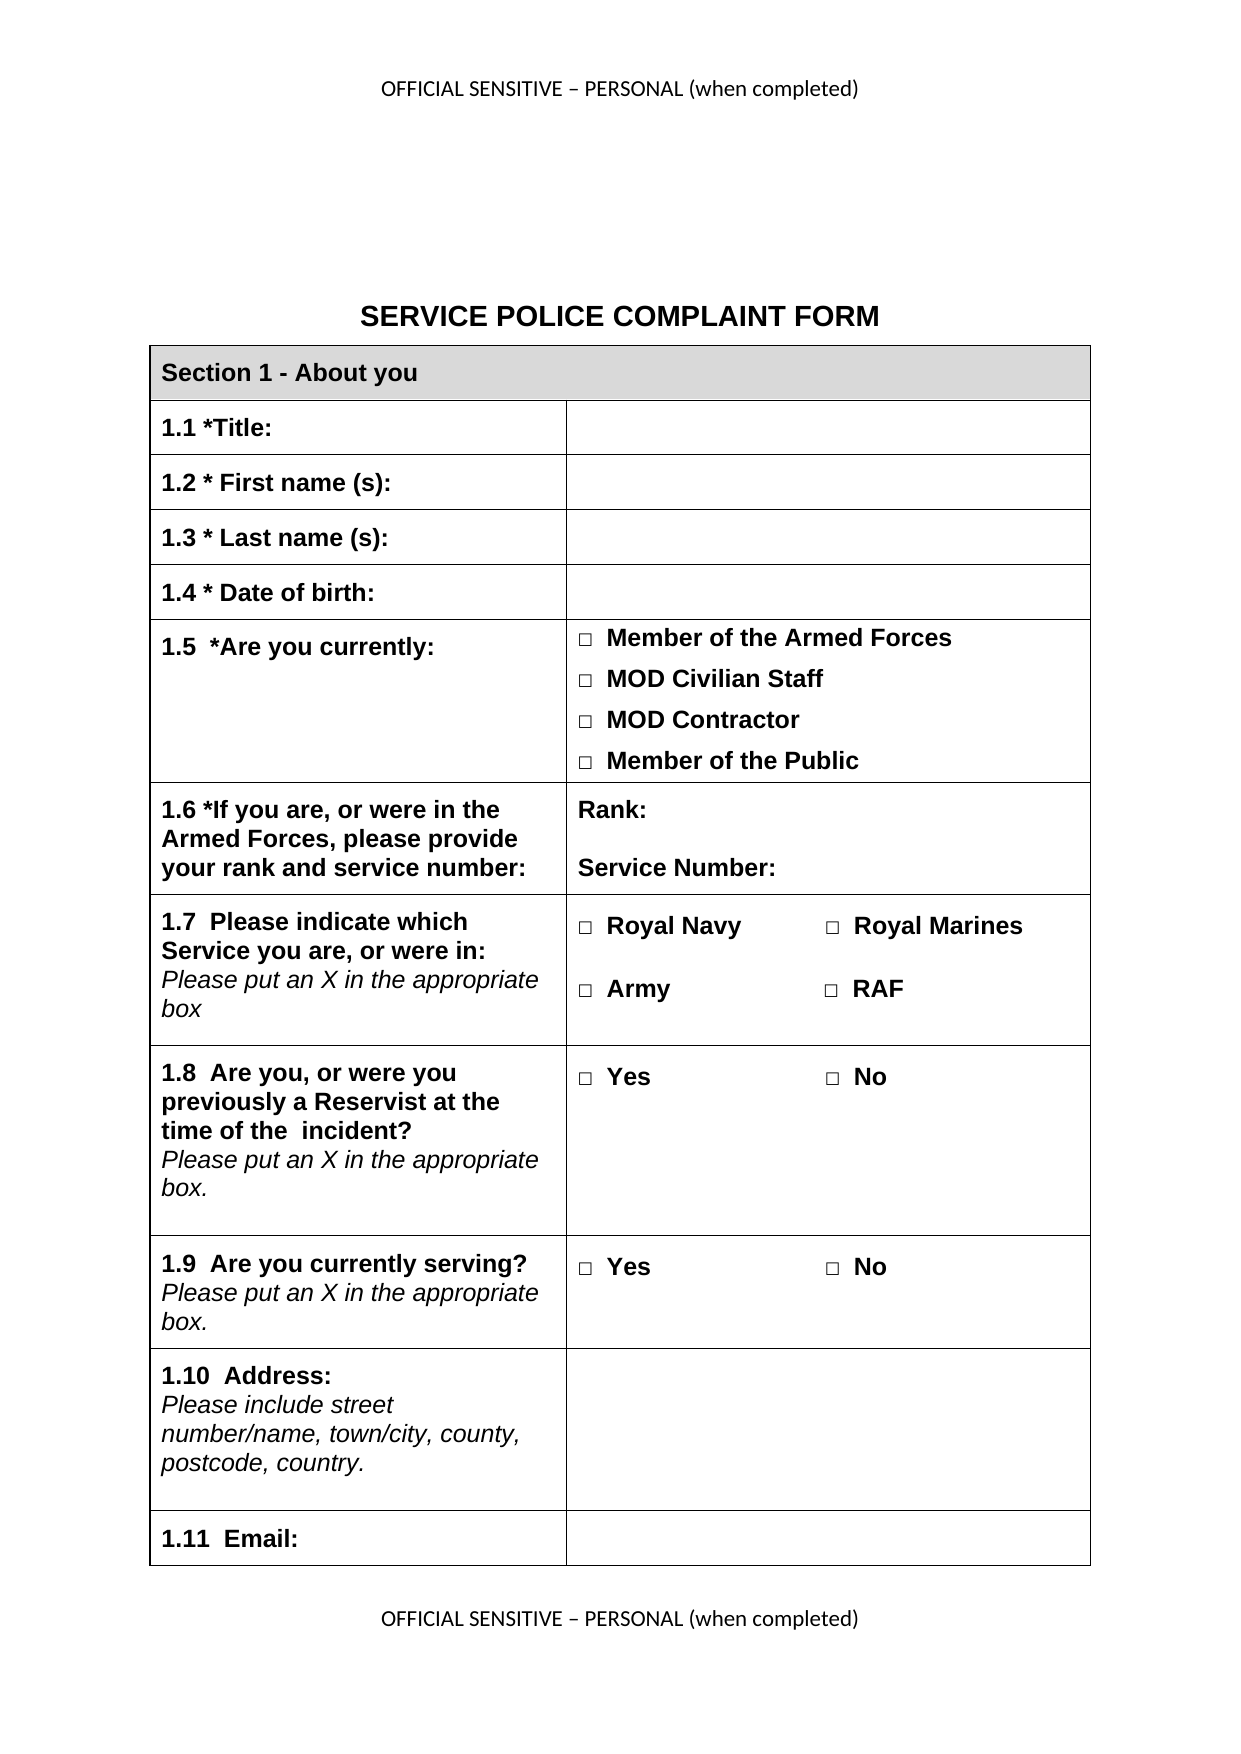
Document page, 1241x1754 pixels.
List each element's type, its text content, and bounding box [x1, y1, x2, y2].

table_cell [567, 455, 1090, 509]
table_cell 1.9 Are you currently serving? Please put an X in the appropriate box. [151, 1236, 566, 1348]
table_cell 1.2 * First name (s): [151, 455, 566, 509]
table_cell 1.6 *If you are, or were in the Armed Forces, please provide your rank and service number: [151, 783, 566, 894]
table_cell [567, 401, 1090, 454]
table_cell 1.1 *Title: [151, 401, 566, 454]
table_cell [567, 565, 1090, 619]
table_cell [567, 1511, 1090, 1565]
table_cell ☐ Royal Navy ☐ Royal Marines ☐ Army ☐ RAF [567, 895, 1090, 1045]
table_cell ☐ Member of the Armed Forces ☐ MOD Civilian Staff ☐ MOD Contractor ☐ Member of the Public [567, 620, 1090, 782]
table_cell Section 1 - About you [151, 346, 1090, 399]
table_cell ☐ Yes ☐ No [567, 1046, 1090, 1235]
table_cell 1.5 *Are you currently: [151, 620, 566, 782]
table_cell 1.3 * Last name (s): [151, 510, 566, 564]
table_cell ☐ Yes ☐ No [567, 1236, 1090, 1348]
table_cell 1.7 Please indicate which Service you are, or were in: Please put an X in the appropriate box [151, 895, 566, 1045]
table_cell 1.4 * Date of birth: [151, 565, 566, 619]
table_cell [567, 1349, 1090, 1510]
table_cell Rank: Service Number: [567, 783, 1090, 894]
table_cell 1.11 Email: [151, 1511, 566, 1565]
table_cell [567, 510, 1090, 564]
table_header SERVICE POLICE COMPLAINT FORM [150, 286, 1090, 345]
table_cell 1.10 Address: Please include street number/name, town/city, county, postcode, country. [151, 1349, 566, 1510]
table_cell 1.8 Are you, or were you previously a Reservist at the time of the incident? Please put an X in the appropriate box. [151, 1046, 566, 1235]
